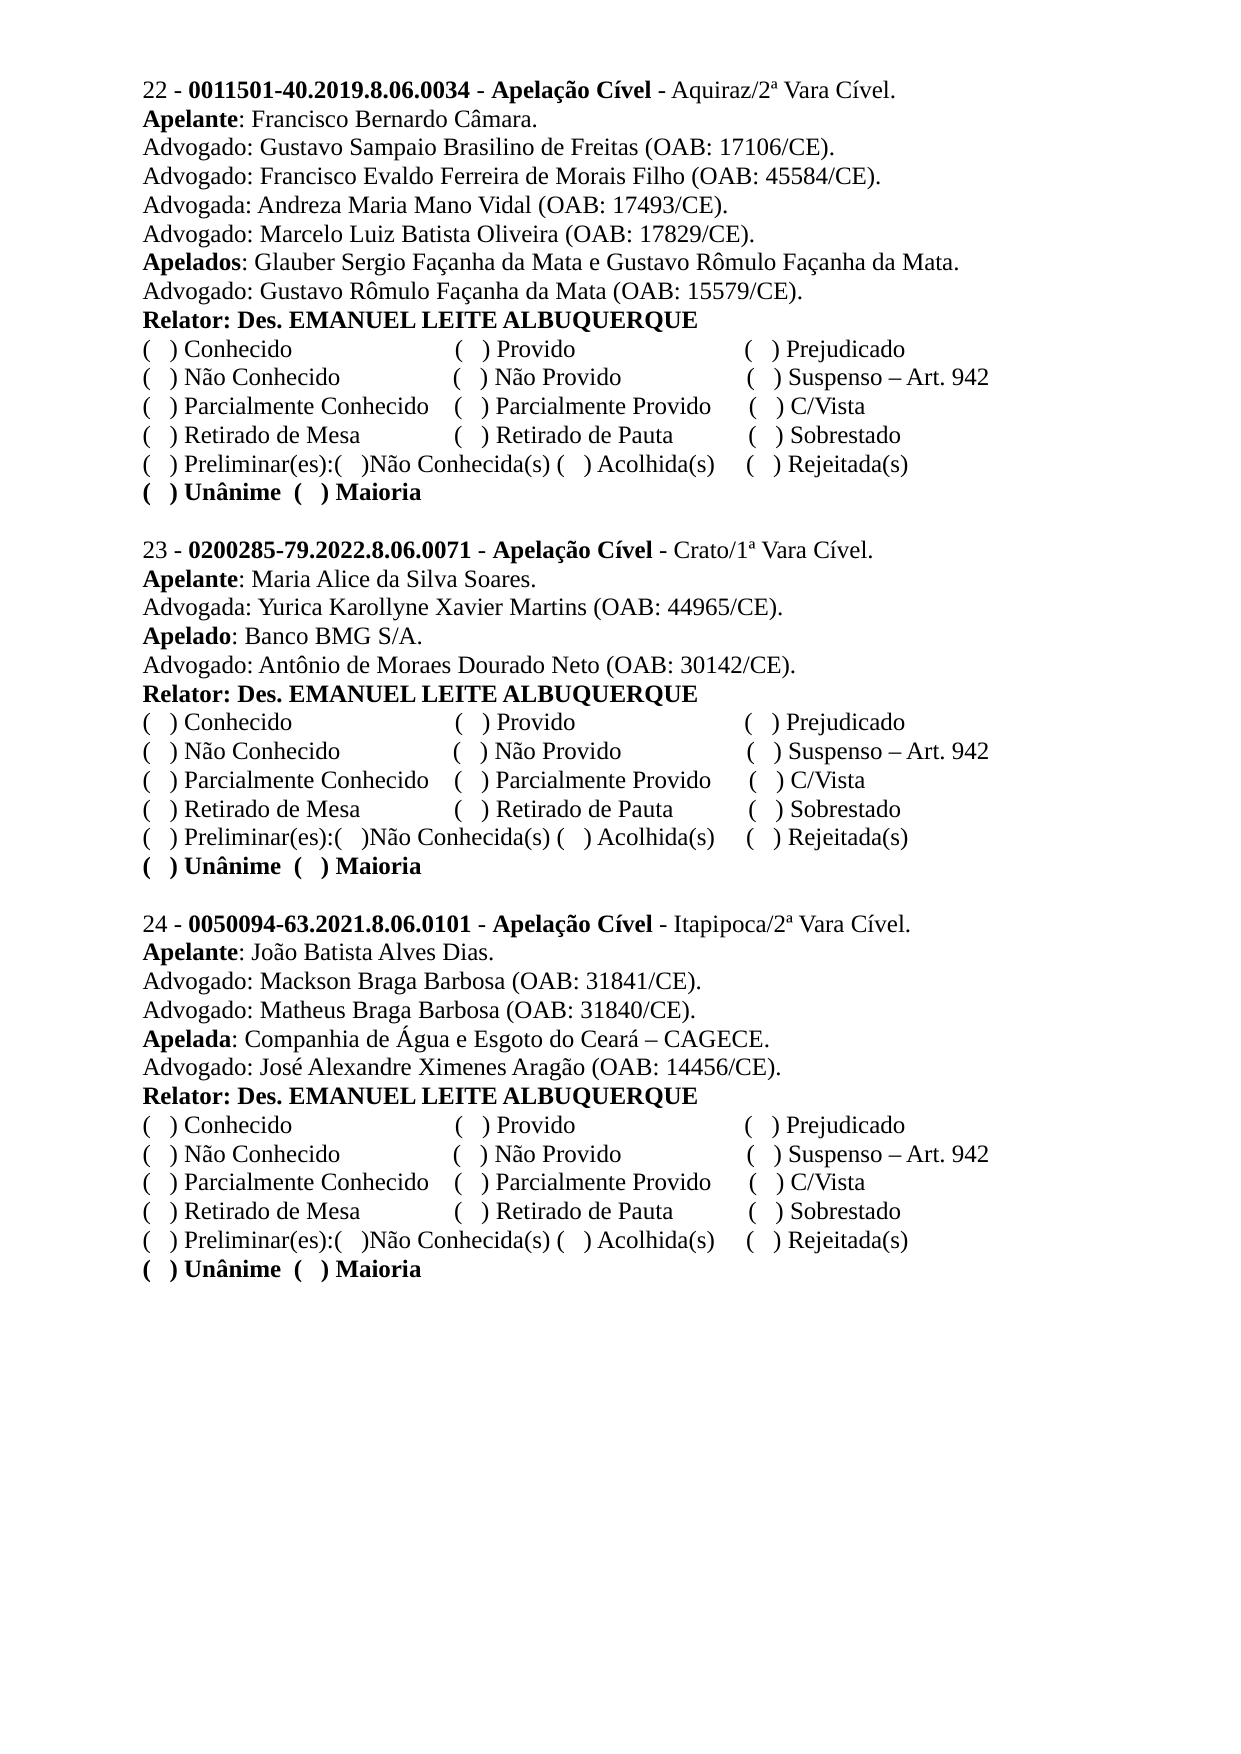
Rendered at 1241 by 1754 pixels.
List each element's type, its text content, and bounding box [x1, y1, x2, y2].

text ( ) Parcialmente Conhecido ( ) Parcialmente Provido ( ) C/Vista [142, 1167, 1158, 1196]
text Apelado: Banco BMG S/A. [142, 621, 1141, 650]
text 24 - 0050094-63.2021.8.06.0101 - Apelação Cível - Itapipoca/2ª Vara Cível. [142, 909, 1141, 937]
text ( ) Conhecido ( ) Provido ( ) Prejudicado [142, 1110, 1141, 1139]
text ( ) Unânime ( ) Maioria [142, 851, 1158, 880]
text Relator: Des. EMANUEL LEITE ALBUQUERQUE [142, 679, 1141, 707]
text ( ) Conhecido ( ) Provido ( ) Prejudicado [142, 334, 1141, 362]
text Advogado: Gustavo Sampaio Brasilino de Freitas (OAB: 17106/CE). [142, 132, 1141, 161]
text ( ) Não Conhecido ( ) Não Provido ( ) Suspenso – Art. 942 [142, 736, 1158, 765]
text Advogado: Antônio de Moraes Dourado Neto (OAB: 30142/CE). [142, 650, 1141, 679]
text ( ) Unânime ( ) Maioria [142, 1254, 1158, 1282]
text ( ) Não Conhecido ( ) Não Provido ( ) Suspenso – Art. 942 [142, 1139, 1158, 1167]
text Advogado: Marcelo Luiz Batista Oliveira (OAB: 17829/CE). [142, 219, 1141, 247]
text Apelada: Companhia de Água e Esgoto do Ceará – CAGECE. [142, 1024, 1141, 1052]
text Apelante: Francisco Bernardo Câmara. [142, 104, 1141, 132]
text Relator: Des. EMANUEL LEITE ALBUQUERQUE [142, 305, 1141, 334]
text 23 - 0200285-79.2022.8.06.0071 - Apelação Cível - Crato/1ª Vara Cível. [142, 535, 1141, 564]
text Apelados: Glauber Sergio Façanha da Mata e Gustavo Rômulo Façanha da Mata. [142, 247, 1141, 276]
text Advogado: Matheus Braga Barbosa (OAB: 31840/CE). [142, 995, 1141, 1024]
text Apelante: Maria Alice da Silva Soares. [142, 564, 1141, 592]
text Advogada: Yurica Karollyne Xavier Martins (OAB: 44965/CE). [142, 592, 1141, 621]
text Advogada: Andreza Maria Mano Vidal (OAB: 17493/CE). [142, 190, 1141, 219]
text ( ) Conhecido ( ) Provido ( ) Prejudicado [142, 707, 1141, 736]
text ( ) Retirado de Mesa ( ) Retirado de Pauta ( ) Sobrestado [142, 420, 1158, 449]
text Apelante: João Batista Alves Dias. [142, 937, 1141, 966]
text ( ) Parcialmente Conhecido ( ) Parcialmente Provido ( ) C/Vista [142, 765, 1158, 794]
text Relator: Des. EMANUEL LEITE ALBUQUERQUE [142, 1081, 1141, 1110]
text ( ) Não Conhecido ( ) Não Provido ( ) Suspenso – Art. 942 [142, 362, 1158, 391]
text ( ) Retirado de Mesa ( ) Retirado de Pauta ( ) Sobrestado [142, 1196, 1158, 1225]
text Advogado: Mackson Braga Barbosa (OAB: 31841/CE). [142, 966, 1141, 995]
text Advogado: José Alexandre Ximenes Aragão (OAB: 14456/CE). [142, 1052, 1141, 1081]
text ( ) Unânime ( ) Maioria [142, 477, 1158, 506]
text ( ) Parcialmente Conhecido ( ) Parcialmente Provido ( ) C/Vista [142, 391, 1158, 420]
text Advogado: Francisco Evaldo Ferreira de Morais Filho (OAB: 45584/CE). [142, 161, 1141, 190]
text 22 - 0011501-40.2019.8.06.0034 - Apelação Cível - Aquiraz/2ª Vara Cível. [142, 75, 1141, 104]
text ( ) Preliminar(es):( )Não Conhecida(s) ( ) Acolhida(s) ( ) Rejeitada(s) [142, 1225, 1158, 1254]
text ( ) Preliminar(es):( )Não Conhecida(s) ( ) Acolhida(s) ( ) Rejeitada(s) [142, 822, 1158, 851]
text Advogado: Gustavo Rômulo Façanha da Mata (OAB: 15579/CE). [142, 276, 1141, 305]
text ( ) Retirado de Mesa ( ) Retirado de Pauta ( ) Sobrestado [142, 794, 1158, 822]
text ( ) Preliminar(es):( )Não Conhecida(s) ( ) Acolhida(s) ( ) Rejeitada(s) [142, 449, 1158, 477]
